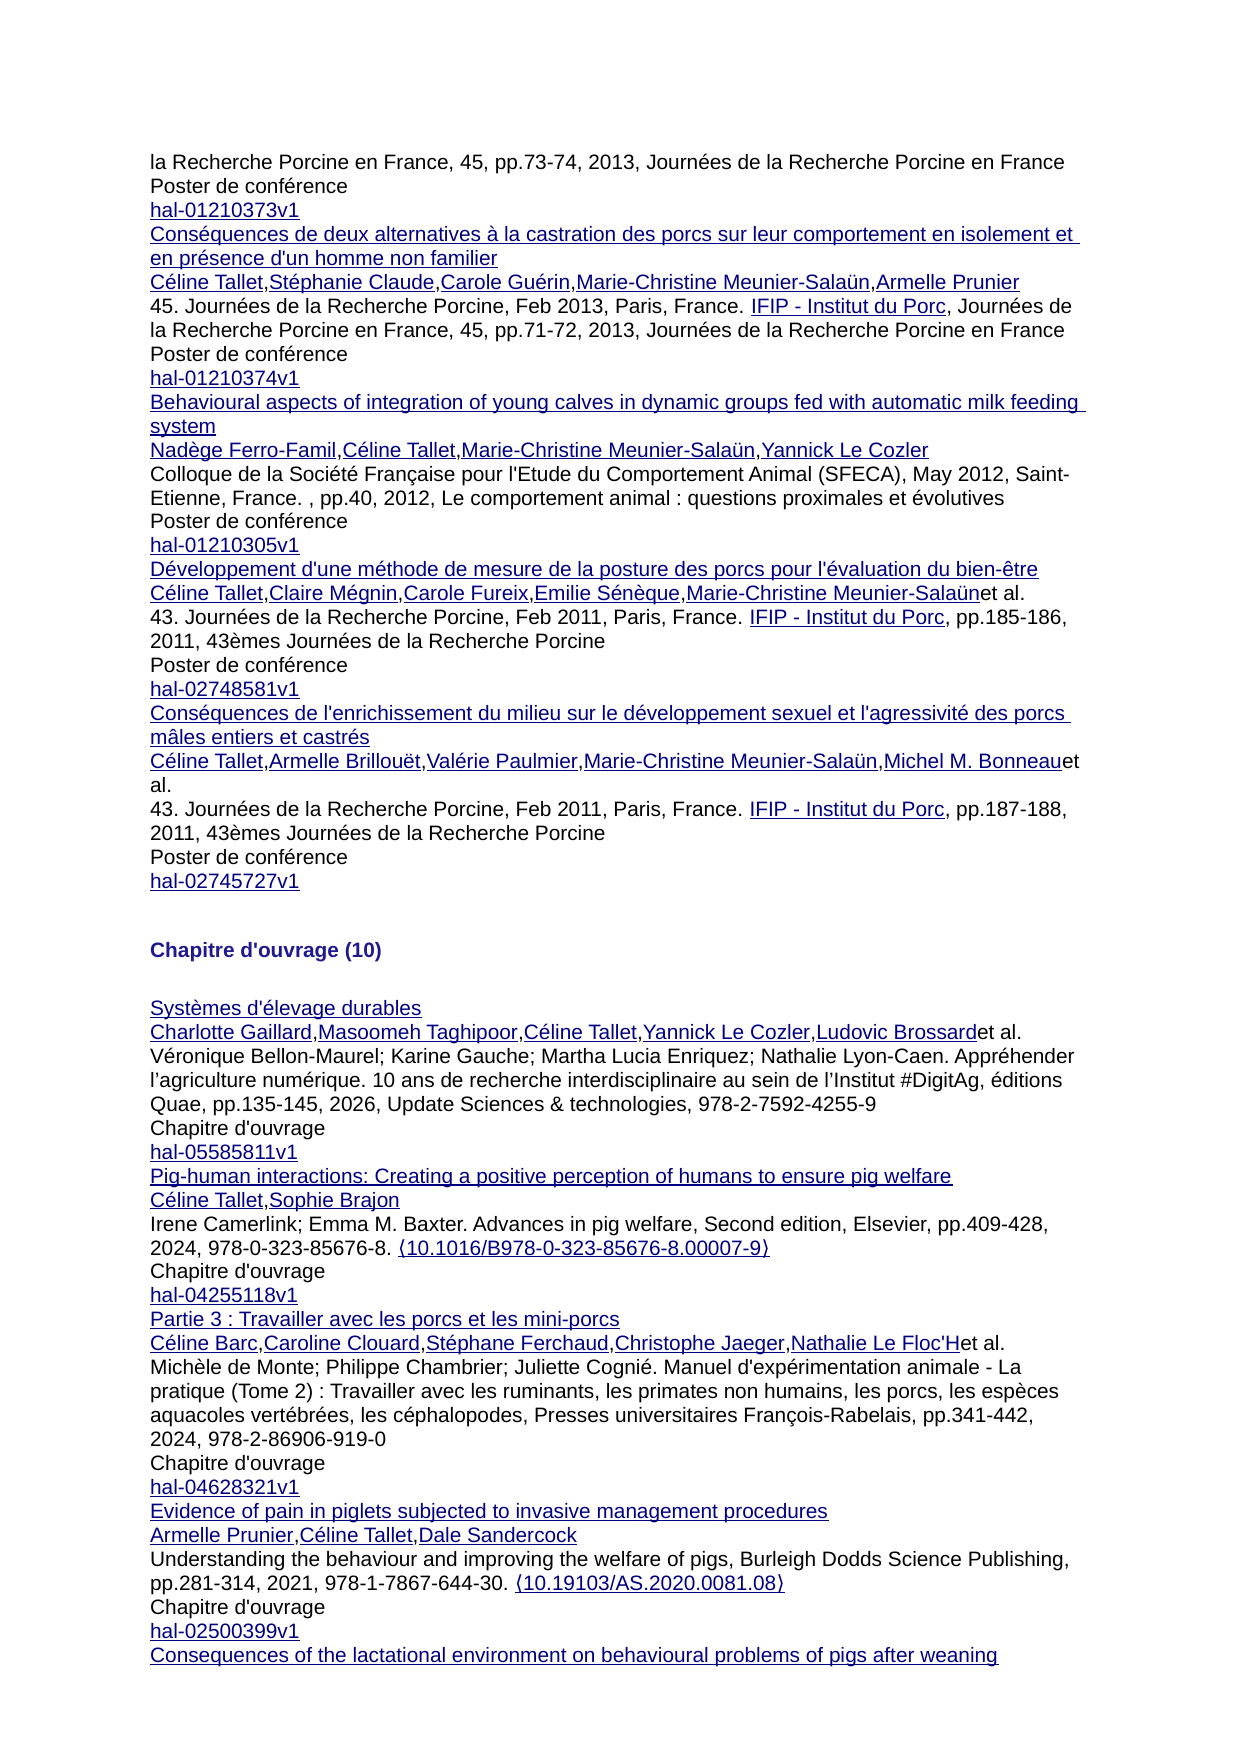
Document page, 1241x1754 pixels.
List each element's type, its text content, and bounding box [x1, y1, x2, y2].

subtitle Chapitre d'ouvrage (10) [150, 937, 1090, 961]
table_cell Développement d'une méthode de mesure de la posture des porcs pour l'évaluation du bien-être Céline Tallet,Claire Mégnin,Carole Fureix,Emilie Sénèque,Marie-Christine Meunier-Salaünet al. 43. Journées de la Recherche Porcine, Feb 2011, Paris, France. IFIP - Institut du Porc, pp.185-186, 2011, 43èmes Journées de la Recherche Porcine Poster de conférence hal-02748581v1 [150, 557, 1090, 701]
table_cell Consequences of the lactational environment on behavioural problems of pigs after weaning [150, 1643, 1090, 1667]
table_cell Evidence of pain in piglets subjected to invasive management procedures Armelle Prunier,Céline Tallet,Dale Sandercock Understanding the behaviour and improving the welfare of pigs, Burleigh Dodds Science Publishing, pp.281-314, 2021, 978-1-7867-644-30. ⟨10.19103/AS.2020.0081.08⟩ Chapitre d'ouvrage hal-02500399v1 [150, 1499, 1090, 1643]
table_cell Behavioural aspects of integration of young calves in dynamic groups fed with automatic milk feeding system Nadège Ferro-Famil,Céline Tallet,Marie-Christine Meunier-Salaün,Yannick Le Cozler Colloque de la Société Française pour l'Etude du Comportement Animal (SFECA), May 2012, Saint-Etienne, France. , pp.40, 2012, Le comportement animal : questions proximales et évolutives Poster de conférence hal-01210305v1 [150, 390, 1090, 557]
table_cell la Recherche Porcine en France, 45, pp.73-74, 2013, Journées de la Recherche Porcine en France Poster de conférence hal-01210373v1 [150, 150, 1090, 222]
table_cell Conséquences de l'enrichissement du milieu sur le développement sexuel et l'agressivité des porcs mâles entiers et castrés Céline Tallet,Armelle Brillouët,Valérie Paulmier,Marie-Christine Meunier-Salaün,Michel M. Bonneauet al. 43. Journées de la Recherche Porcine, Feb 2011, Paris, France. IFIP - Institut du Porc, pp.187-188, 2011, 43èmes Journées de la Recherche Porcine Poster de conférence hal-02745727v1 [150, 701, 1090, 893]
table_header Systèmes d'élevage durables Charlotte Gaillard,Masoomeh Taghipoor,Céline Tallet,Yannick Le Cozler,Ludovic Brossardet al. Véronique Bellon-Maurel; Karine Gauche; Martha Lucia Enriquez; Nathalie Lyon-Caen. Appréhender l’agriculture numérique. 10 ans de recherche interdisciplinaire au sein de l’Institut #DigitAg, éditions Quae, pp.135-145, 2026, Update Sciences & technologies, 978-2-7592-4255-9 Chapitre d'ouvrage hal-05585811v1 [150, 996, 1090, 1163]
table_cell Conséquences de deux alternatives à la castration des porcs sur leur comportement en isolement et en présence d'un homme non familier Céline Tallet,Stéphanie Claude,Carole Guérin,Marie-Christine Meunier-Salaün,Armelle Prunier 45. Journées de la Recherche Porcine, Feb 2013, Paris, France. IFIP - Institut du Porc, Journées de la Recherche Porcine en France, 45, pp.71-72, 2013, Journées de la Recherche Porcine en France Poster de conférence hal-01210374v1 [150, 222, 1090, 389]
table_cell Partie 3 : Travailler avec les porcs et les mini-porcs Céline Barc,Caroline Clouard,Stéphane Ferchaud,Christophe Jaeger,Nathalie Le Floc'Het al. Michèle de Monte; Philippe Chambrier; Juliette Cognié. Manuel d'expérimentation animale - La pratique (Tome 2) : Travailler avec les ruminants, les primates non humains, les porcs, les espèces aquacoles vertébrées, les céphalopodes, Presses universitaires François-Rabelais, pp.341-442, 2024, 978-2-86906-919-0 Chapitre d'ouvrage hal-04628321v1 [150, 1307, 1090, 1499]
table_cell Pig-human interactions: Creating a positive perception of humans to ensure pig welfare Céline Tallet,Sophie Brajon Irene Camerlink; Emma M. Baxter. Advances in pig welfare, Second edition, Elsevier, pp.409-428, 2024, 978-0-323-85676-8. ⟨10.1016/B978-0-323-85676-8.00007-9⟩ Chapitre d'ouvrage hal-04255118v1 [150, 1164, 1090, 1307]
